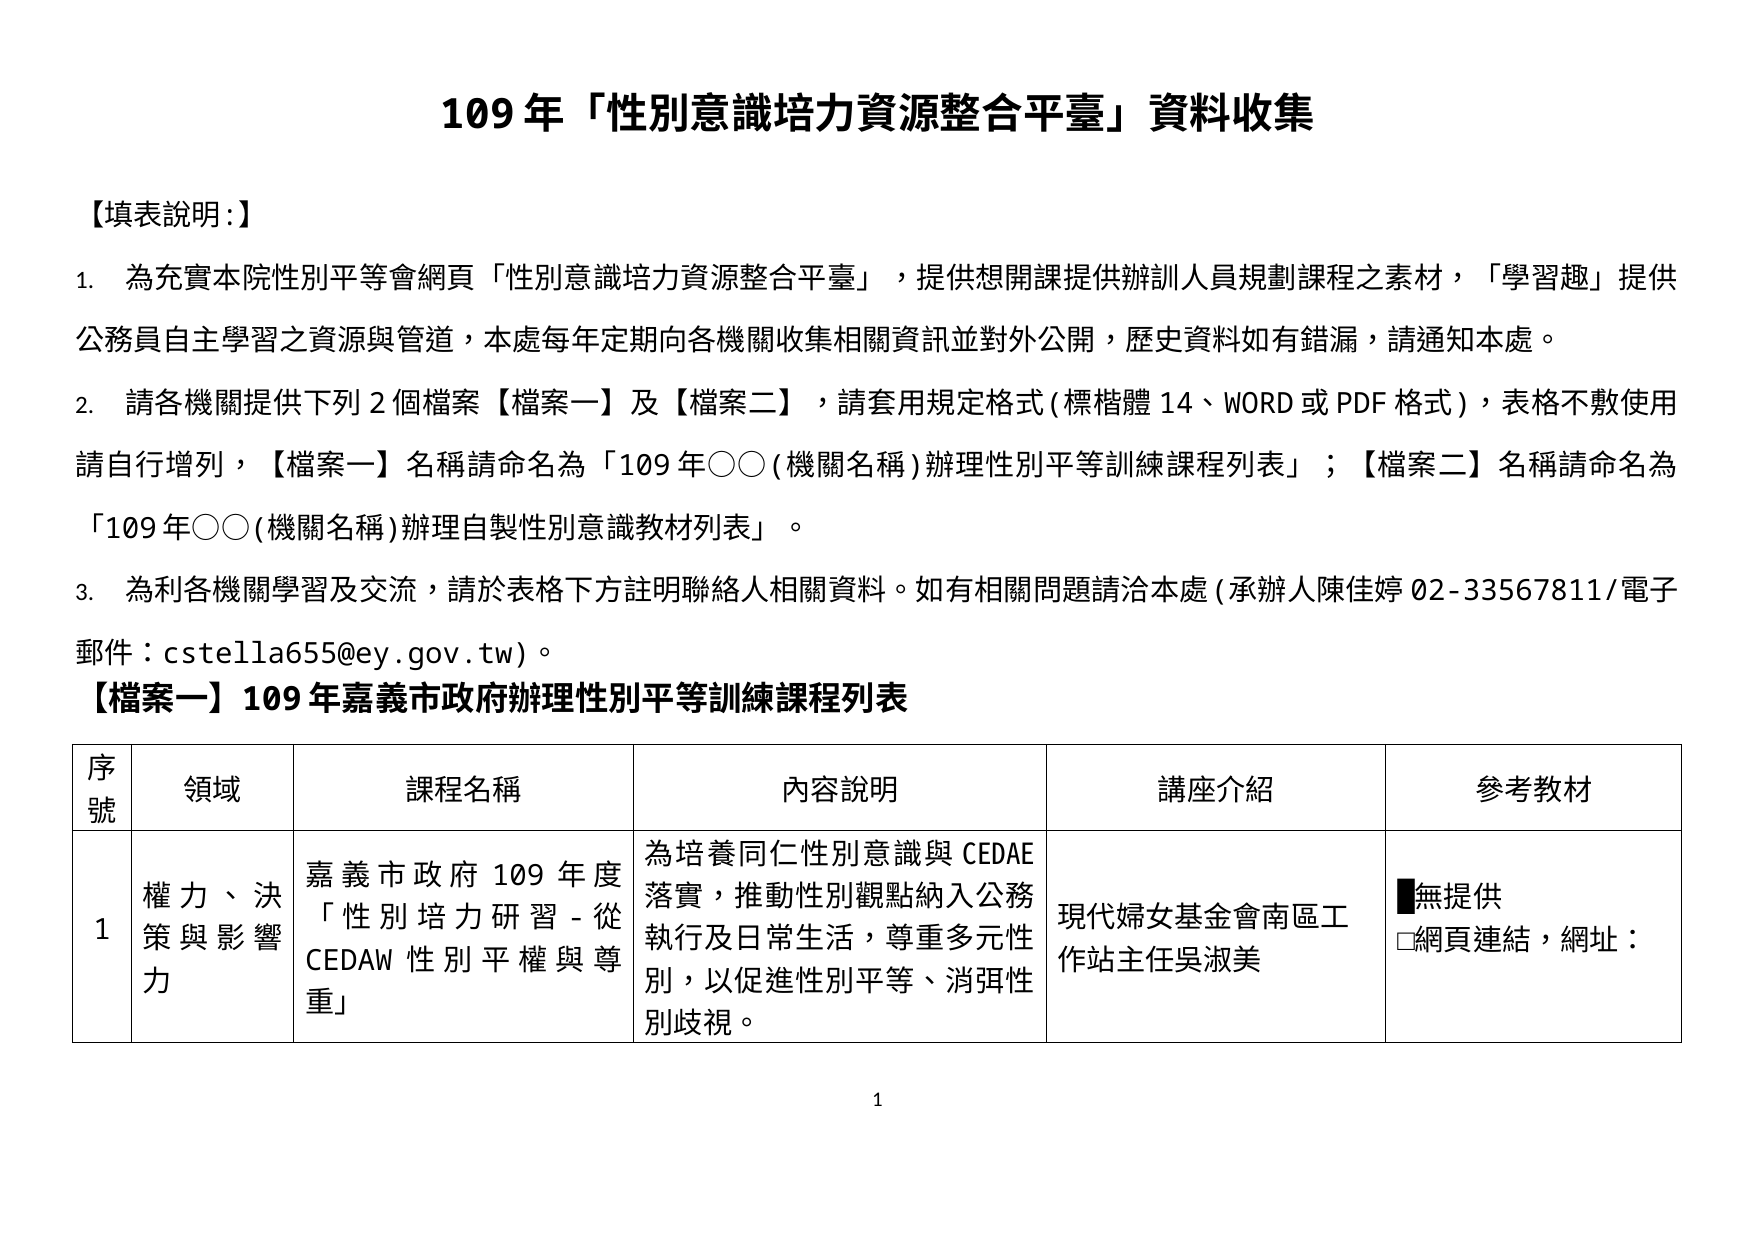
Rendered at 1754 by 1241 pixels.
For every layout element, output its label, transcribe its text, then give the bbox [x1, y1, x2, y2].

table_cell 為培養同仁性別意識與CEDAE落實，推動性別觀點納入公務執行及日常生活，尊重多元性別，以促進性別平等、消弭性別歧視。 [634, 831, 1046, 1042]
table_header 課程名稱 [294, 745, 633, 829]
table_cell 1 [73, 831, 131, 1042]
table_header 講座介紹 [1047, 745, 1385, 829]
table_cell █無提供 □網頁連結，網址： [1386, 831, 1681, 1042]
table_header 內容說明 [634, 745, 1046, 829]
text 109年「性別意識培力資源整合平臺」資料收集 [75, 81, 1679, 141]
table_header 序號 [73, 745, 131, 829]
table_cell 權力、決策與影響力 [132, 831, 293, 1042]
text 【檔案一】109年嘉義市政府辦理性別平等訓練課程列表 [75, 671, 1679, 720]
table_header 領域 [132, 745, 293, 829]
list 為利各機關學習及交流，請於表格下方註明聯絡人相關資料。如有相關問題請洽本處(承辦人陳佳婷02-33567811/電子郵件：cstella655@ey.gov.tw)。 [75, 546, 1679, 671]
list 請各機關提供下列2個檔案【檔案一】及【檔案二】，請套用規定格式(標楷體14、WORD或PDF格式)，表格不敷使用請自行增列，【檔案一】名稱請命名為「109年○○(機關名稱)辦理性別平等訓練課程列表」；【檔案二】名稱請命名為「109年○○(機關名稱)辦理自製性別意識教材列表」。 [75, 359, 1679, 546]
text 【填表說明:】 [75, 171, 1679, 234]
table_cell 嘉義市政府109年度「性別培力研習-從CEDAW性別平權與尊重」 [294, 831, 633, 1042]
table_cell 現代婦女基金會南區工作站主任吳淑美 [1047, 831, 1385, 1042]
list 為充實本院性別平等會網頁「性別意識培力資源整合平臺」，提供想開課提供辦訓人員規劃課程之素材，「學習趣」提供公務員自主學習之資源與管道，本處每年定期向各機關收集相關資訊並對外公開，歷史資料如有錯漏，請通知本處。 [75, 234, 1679, 359]
table_header 參考教材 [1386, 745, 1681, 829]
